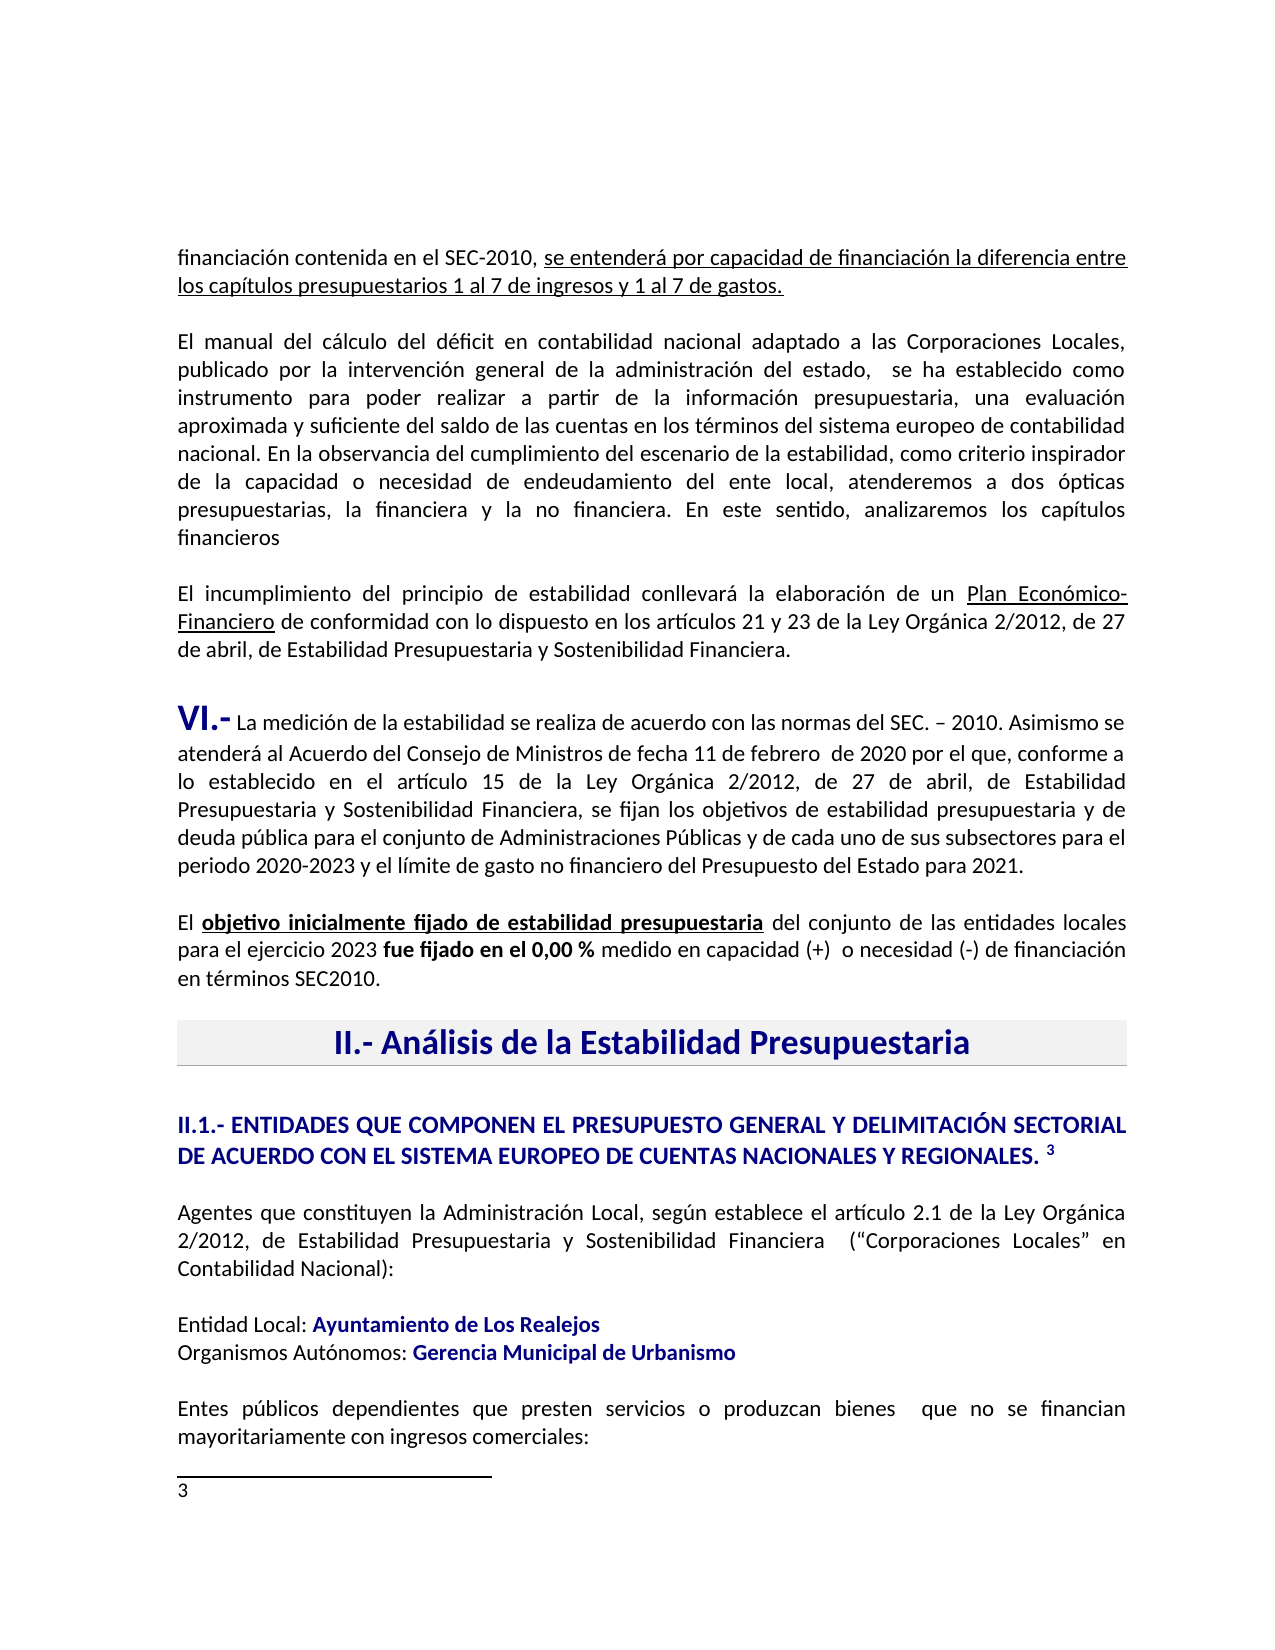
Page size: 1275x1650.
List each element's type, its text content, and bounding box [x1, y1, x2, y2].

text El objetivo inicialmente fijado de estabilidad presupuestaria del conjunto de las entidades locales para el ejercicio 2023 fue fijado en el 0,00 % medido en capacidad (+) o necesidad (-) de financiación en términos SEC2010. [177, 908, 1127, 992]
text II.1.- ENTIDADES QUE COMPONEN EL PRESUPUESTO GENERAL Y DELIMITACIÓN SECTORIAL DE ACUERDO CON EL SISTEMA EUROPEO DE CUENTAS NACIONALES Y REGIONALES. [177, 1109, 1127, 1170]
text Organismos Autónomos: Gerencia Municipal de Urbanismo [177, 1338, 1127, 1366]
text Entes públicos dependientes que presten servicios o produzcan bienes que no se financian mayoritariamente con ingresos comerciales: [177, 1394, 1127, 1451]
text Entidad Local: Ayuntamiento de Los Realejos [177, 1310, 1127, 1338]
text VI.- La medición de la estabilidad se realiza de acuerdo con las normas del SEC. – 2010. Asimismo se atenderá al Acuerdo del Consejo de Ministros de fecha 11 de febrero de 2020 por el que, conforme a lo establecido en el artículo 15 de la Ley Orgánica 2/2012, de 27 de abril, de Estabilidad Presupuestaria y Sostenibilidad Financiera, se fijan los objetivos de estabilidad presupuestaria y de deuda pública para el conjunto de Administraciones Públicas y de cada uno de sus subsectores para el periodo 2020-2023 y el límite de gasto no financiero del Presupuesto del Estado para 2021. [177, 694, 1127, 879]
text Agentes que constituyen la Administración Local, según establece el artículo 2.1 de la Ley Orgánica 2/2012, de Estabilidad Presupuestaria y Sostenibilidad Financiera (“Corporaciones Locales” en Contabilidad Nacional): [177, 1198, 1127, 1282]
text II.- Análisis de la Estabilidad Presupuestaria [177, 1020, 1127, 1065]
text financiación contenida en el SEC-2010, se entenderá por capacidad de financiación la diferencia entre los capítulos presupuestarios 1 al 7 de ingresos y 1 al 7 de gastos. [177, 243, 1127, 299]
text El incumplimiento del principio de estabilidad conllevará la elaboración de un Plan Económico-Financiero de conformidad con lo dispuesto en los artículos 21 y 23 de la Ley Orgánica 2/2012, de 27 de abril, de Estabilidad Presupuestaria y Sostenibilidad Financiera. [177, 579, 1127, 663]
text El manual del cálculo del déficit en contabilidad nacional adaptado a las Corporaciones Locales, publicado por la intervención general de la administración del estado, se ha establecido como instrumento para poder realizar a partir de la información presupuestaria, una evaluación aproximada y suficiente del saldo de las cuentas en los términos del sistema europeo de contabilidad nacional. En la observancia del cumplimiento del escenario de la estabilidad, como criterio inspirador de la capacidad o necesidad de endeudamiento del ente local, atenderemos a dos ópticas presupuestarias, la financiera y la no financiera. En este sentido, analizaremos los capítulos financieros [177, 327, 1127, 551]
